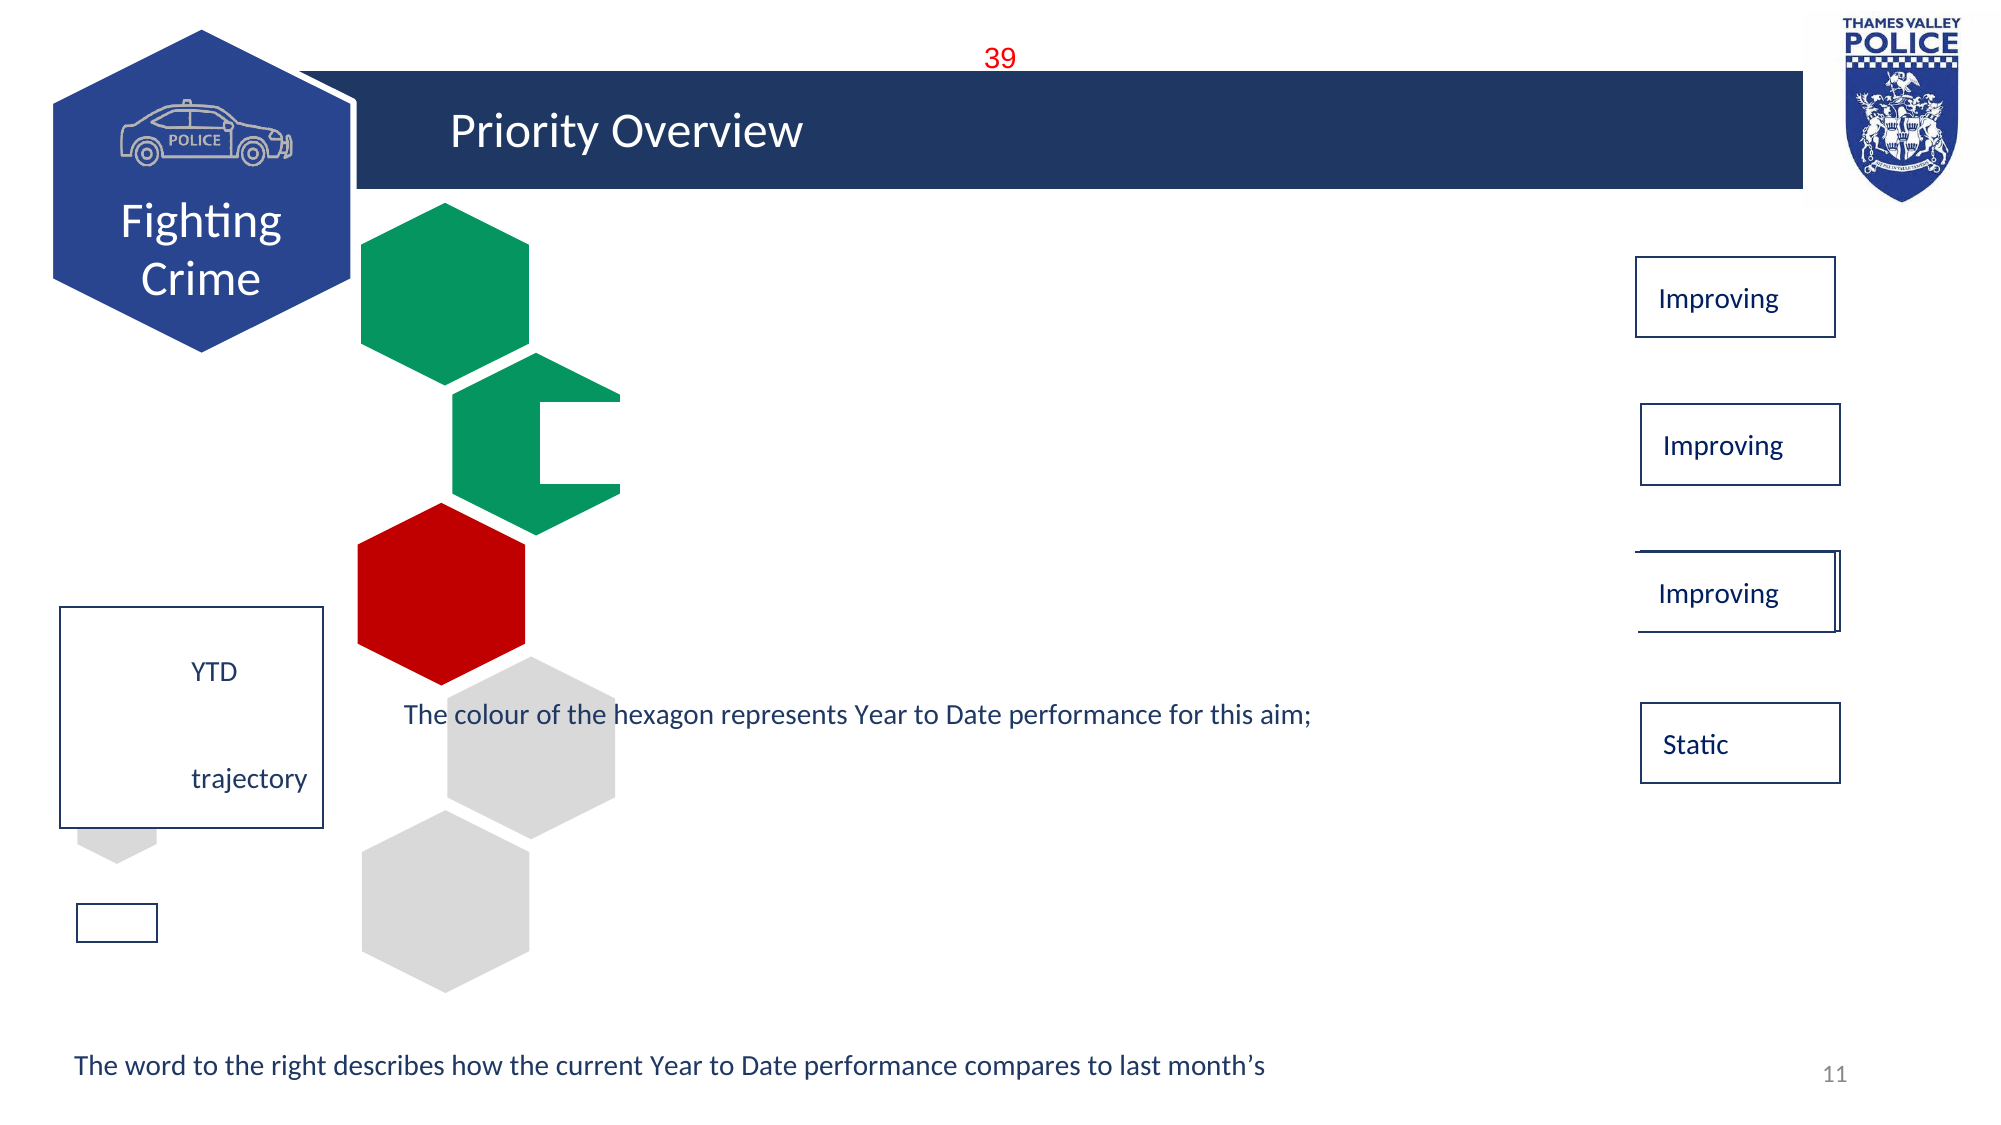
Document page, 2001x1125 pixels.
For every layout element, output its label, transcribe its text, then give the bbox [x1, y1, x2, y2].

text trajectory [191, 760, 322, 796]
text Static [1663, 726, 1839, 761]
subtitle The colour of the hexagon represents Year to Date performance for this aim; [613, 696, 2000, 732]
text YTD [191, 653, 322, 689]
subtitle Fighting Crime [1642, 405, 1839, 484]
text PURSUE AND ACTIVELY MANAGE REPEAT OFFENDERS [666, 574, 1638, 614]
text Improving [1658, 280, 1834, 315]
subtitle The colour of the hexagon represents Year to Date performance for this aim; [541, 550, 1638, 632]
text 39 [982, 41, 1018, 66]
text TARGET & DISRUPT SERIOUS ORGANISED CRIME, INCLUDING FRAUD & CYBER [571, 551, 1231, 630]
text Improving [1663, 427, 1839, 463]
text REDUCE KNIFE ENABLED CRIME [571, 276, 1634, 317]
text REDUCE NEIGHBOURHOOD CRIME [1836, 277, 1968, 318]
subtitle The colour of the hexagon represents Year to Date performance for this aim; [403, 696, 450, 732]
subtitle Priority Overview [1637, 258, 1834, 336]
subtitle Priority Overview [541, 256, 1634, 338]
text Improving [1658, 575, 1834, 611]
text BRING MORE OFFENDERS TO JUSTICE THROUGH GREATER USE OF CHARGES, WITH A FOCUS ON VIOLENCE AGAINST WOMEN AND GIRLS [569, 403, 1634, 482]
